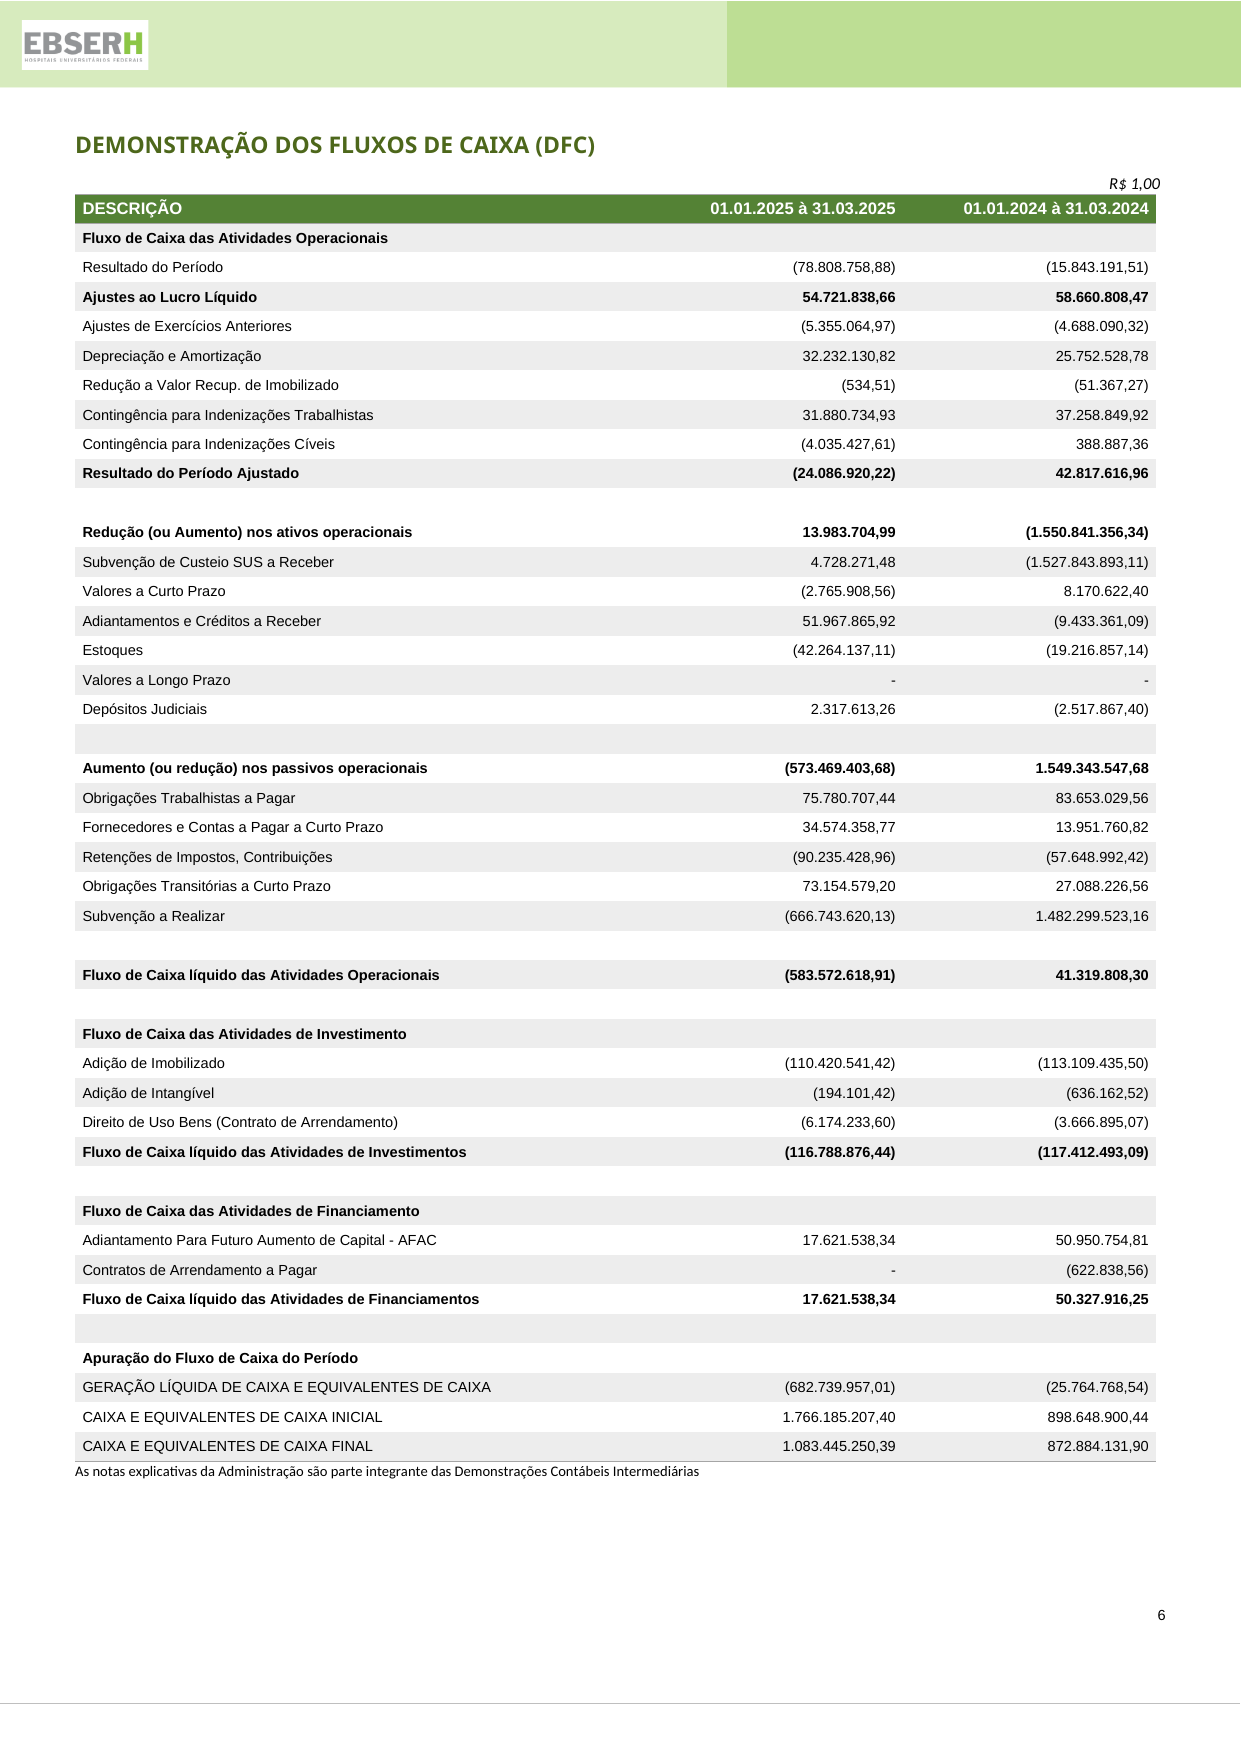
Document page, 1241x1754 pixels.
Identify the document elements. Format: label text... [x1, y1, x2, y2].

table_cell (113.109.435,50) [903, 1049, 1156, 1078]
table_cell 54.721.838,66 [659, 282, 903, 311]
table_cell 25.752.528,78 [903, 341, 1156, 370]
table_cell Adiantamentos e Créditos a Receber [75, 606, 659, 636]
table_cell Estoques [75, 636, 659, 665]
table_header 01.01.2025 à 31.03.2025 [659, 195, 903, 223]
table_cell [659, 1314, 903, 1343]
table_cell 75.780.707,44 [659, 783, 903, 813]
table_cell Adiantamento Para Futuro Aumento de Capital - AFAC [75, 1225, 659, 1255]
table_cell 13.983.704,99 [659, 518, 903, 547]
table_cell [659, 1343, 903, 1373]
table_cell CAIXA E EQUIVALENTES DE CAIXA INICIAL [75, 1402, 659, 1432]
table_cell Depósitos Judiciais [75, 695, 659, 724]
table_cell (636.162,52) [903, 1078, 1156, 1107]
table_cell [903, 488, 1156, 518]
table_cell Valores a Longo Prazo [75, 665, 659, 695]
table_cell (682.739.957,01) [659, 1373, 903, 1402]
table_cell Direito de Uso Bens (Contrato de Arrendamento) [75, 1108, 659, 1137]
table_cell 27.088.226,56 [903, 872, 1156, 901]
table_cell [75, 931, 659, 960]
table_cell GERAÇÃO LÍQUIDA DE CAIXA E EQUIVALENTES DE CAIXA [75, 1373, 659, 1402]
table_cell 73.154.579,20 [659, 872, 903, 901]
text As notas explicativas da Administração são parte integrante das Demonstrações Contábeis Intermediárias [75, 1462, 1165, 1480]
table_cell [75, 1314, 659, 1343]
table_cell 17.621.538,34 [659, 1284, 903, 1314]
table_cell Obrigações Trabalhistas a Pagar [75, 783, 659, 813]
table_cell Fluxo de Caixa das Atividades de Investimento [75, 1019, 659, 1048]
table_cell 4.728.271,48 [659, 547, 903, 577]
table_cell (194.101,42) [659, 1078, 903, 1107]
table_cell (4.035.427,61) [659, 429, 903, 459]
table_cell 32.232.130,82 [659, 341, 903, 370]
table_cell 13.951.760,82 [903, 813, 1156, 842]
table_cell 17.621.538,34 [659, 1225, 903, 1255]
table_cell [659, 724, 903, 754]
table_cell (24.086.920,22) [659, 459, 903, 488]
table_cell [75, 1166, 659, 1196]
table_cell [903, 1019, 1156, 1048]
subtitle DEMONSTRAÇÃO DOS FLUXOS DE CAIXA (DFC) [75, 129, 1165, 161]
table_cell (534,51) [659, 370, 903, 400]
table_cell 1.482.299.523,16 [903, 901, 1156, 931]
table_cell (3.666.895,07) [903, 1108, 1156, 1137]
table_cell Depreciação e Amortização [75, 341, 659, 370]
table_cell (90.235.428,96) [659, 842, 903, 872]
table_cell Contingência para Indenizações Cíveis [75, 429, 659, 459]
table_cell Subvenção a Realizar [75, 901, 659, 931]
table_cell Redução a Valor Recup. de Imobilizado [75, 370, 659, 400]
table_cell (1.527.843.893,11) [903, 547, 1156, 577]
table_cell 50.950.754,81 [903, 1225, 1156, 1255]
table_cell Valores a Curto Prazo [75, 577, 659, 606]
table_cell (622.838,56) [903, 1255, 1156, 1284]
table_cell [659, 990, 903, 1019]
table_cell 872.884.131,90 [903, 1432, 1156, 1461]
table_cell [659, 1196, 903, 1225]
table_cell 50.327.916,25 [903, 1284, 1156, 1314]
table_cell [75, 990, 659, 1019]
table_cell - [903, 665, 1156, 695]
table_cell (4.688.090,32) [903, 311, 1156, 341]
table_cell [659, 1019, 903, 1048]
table_cell Contratos de Arrendamento a Pagar [75, 1255, 659, 1284]
table_cell - [659, 665, 903, 695]
table_cell 388.887,36 [903, 429, 1156, 459]
table_cell Adição de Intangível [75, 1078, 659, 1107]
table_cell 1.549.343.547,68 [903, 754, 1156, 783]
table_cell 83.653.029,56 [903, 783, 1156, 813]
table_cell [903, 724, 1156, 754]
table_cell (2.517.867,40) [903, 695, 1156, 724]
table_header 01.01.2024 à 31.03.2024 [903, 195, 1156, 223]
table_cell (5.355.064,97) [659, 311, 903, 341]
table_cell [903, 931, 1156, 960]
table_cell 898.648.900,44 [903, 1402, 1156, 1432]
table_cell 8.170.622,40 [903, 577, 1156, 606]
table_cell 51.967.865,92 [659, 606, 903, 636]
table_cell 37.258.849,92 [903, 400, 1156, 429]
table_cell (6.174.233,60) [659, 1108, 903, 1137]
table_cell Apuração do Fluxo de Caixa do Período [75, 1343, 659, 1373]
table_cell 41.319.808,30 [903, 960, 1156, 989]
table_cell Resultado do Período [75, 253, 659, 282]
table_cell (116.788.876,44) [659, 1137, 903, 1166]
table_cell Obrigações Transitórias a Curto Prazo [75, 872, 659, 901]
table_cell [659, 224, 903, 252]
table_cell (51.367,27) [903, 370, 1156, 400]
table_cell [903, 1196, 1156, 1225]
table_cell Resultado do Período Ajustado [75, 459, 659, 488]
table_cell 1.766.185.207,40 [659, 1402, 903, 1432]
table_cell [903, 1343, 1156, 1373]
table_cell 42.817.616,96 [903, 459, 1156, 488]
table_cell Ajustes ao Lucro Líquido [75, 282, 659, 311]
table_cell (78.808.758,88) [659, 253, 903, 282]
table_cell 2.317.613,26 [659, 695, 903, 724]
table_cell (583.572.618,91) [659, 960, 903, 989]
table_cell 58.660.808,47 [903, 282, 1156, 311]
table_cell [903, 1166, 1156, 1196]
table_cell Fluxo de Caixa líquido das Atividades de Investimentos [75, 1137, 659, 1166]
table_cell Contingência para Indenizações Trabalhistas [75, 400, 659, 429]
table_cell Aumento (ou redução) nos passivos operacionais [75, 754, 659, 783]
table_cell (25.764.768,54) [903, 1373, 1156, 1402]
table_cell Fluxo de Caixa das Atividades de Financiamento [75, 1196, 659, 1225]
table_cell [659, 488, 903, 518]
table_cell 1.083.445.250,39 [659, 1432, 903, 1461]
table_cell [75, 488, 659, 518]
table_cell Retenções de Impostos, Contribuições [75, 842, 659, 872]
table_cell CAIXA E EQUIVALENTES DE CAIXA FINAL [75, 1432, 659, 1461]
table_cell (42.264.137,11) [659, 636, 903, 665]
table_cell Ajustes de Exercícios Anteriores [75, 311, 659, 341]
table_cell (9.433.361,09) [903, 606, 1156, 636]
table_cell [659, 931, 903, 960]
table_cell Subvenção de Custeio SUS a Receber [75, 547, 659, 577]
table_cell (666.743.620,13) [659, 901, 903, 931]
table_cell 31.880.734,93 [659, 400, 903, 429]
table_cell [903, 224, 1156, 252]
table_cell Fluxo de Caixa das Atividades Operacionais [75, 224, 659, 252]
table_cell (15.843.191,51) [903, 253, 1156, 282]
table_cell [903, 990, 1156, 1019]
table_cell Fornecedores e Contas a Pagar a Curto Prazo [75, 813, 659, 842]
table_cell 34.574.358,77 [659, 813, 903, 842]
table_cell [75, 724, 659, 754]
table_cell (2.765.908,56) [659, 577, 903, 606]
table_cell Fluxo de Caixa líquido das Atividades Operacionais [75, 960, 659, 989]
table_cell (19.216.857,14) [903, 636, 1156, 665]
table_cell Redução (ou Aumento) nos ativos operacionais [75, 518, 659, 547]
table_cell Fluxo de Caixa líquido das Atividades de Financiamentos [75, 1284, 659, 1314]
table_cell [903, 1314, 1156, 1343]
table_header DESCRIÇÃO [75, 195, 659, 223]
table_cell - [659, 1255, 903, 1284]
table_cell Adição de Imobilizado [75, 1049, 659, 1078]
table_cell (57.648.992,42) [903, 842, 1156, 872]
table_cell (1.550.841.356,34) [903, 518, 1156, 547]
text R$ 1,00 [960, 173, 1165, 193]
table_cell [659, 1166, 903, 1196]
table_cell (573.469.403,68) [659, 754, 903, 783]
table_cell (110.420.541,42) [659, 1049, 903, 1078]
table_cell (117.412.493,09) [903, 1137, 1156, 1166]
